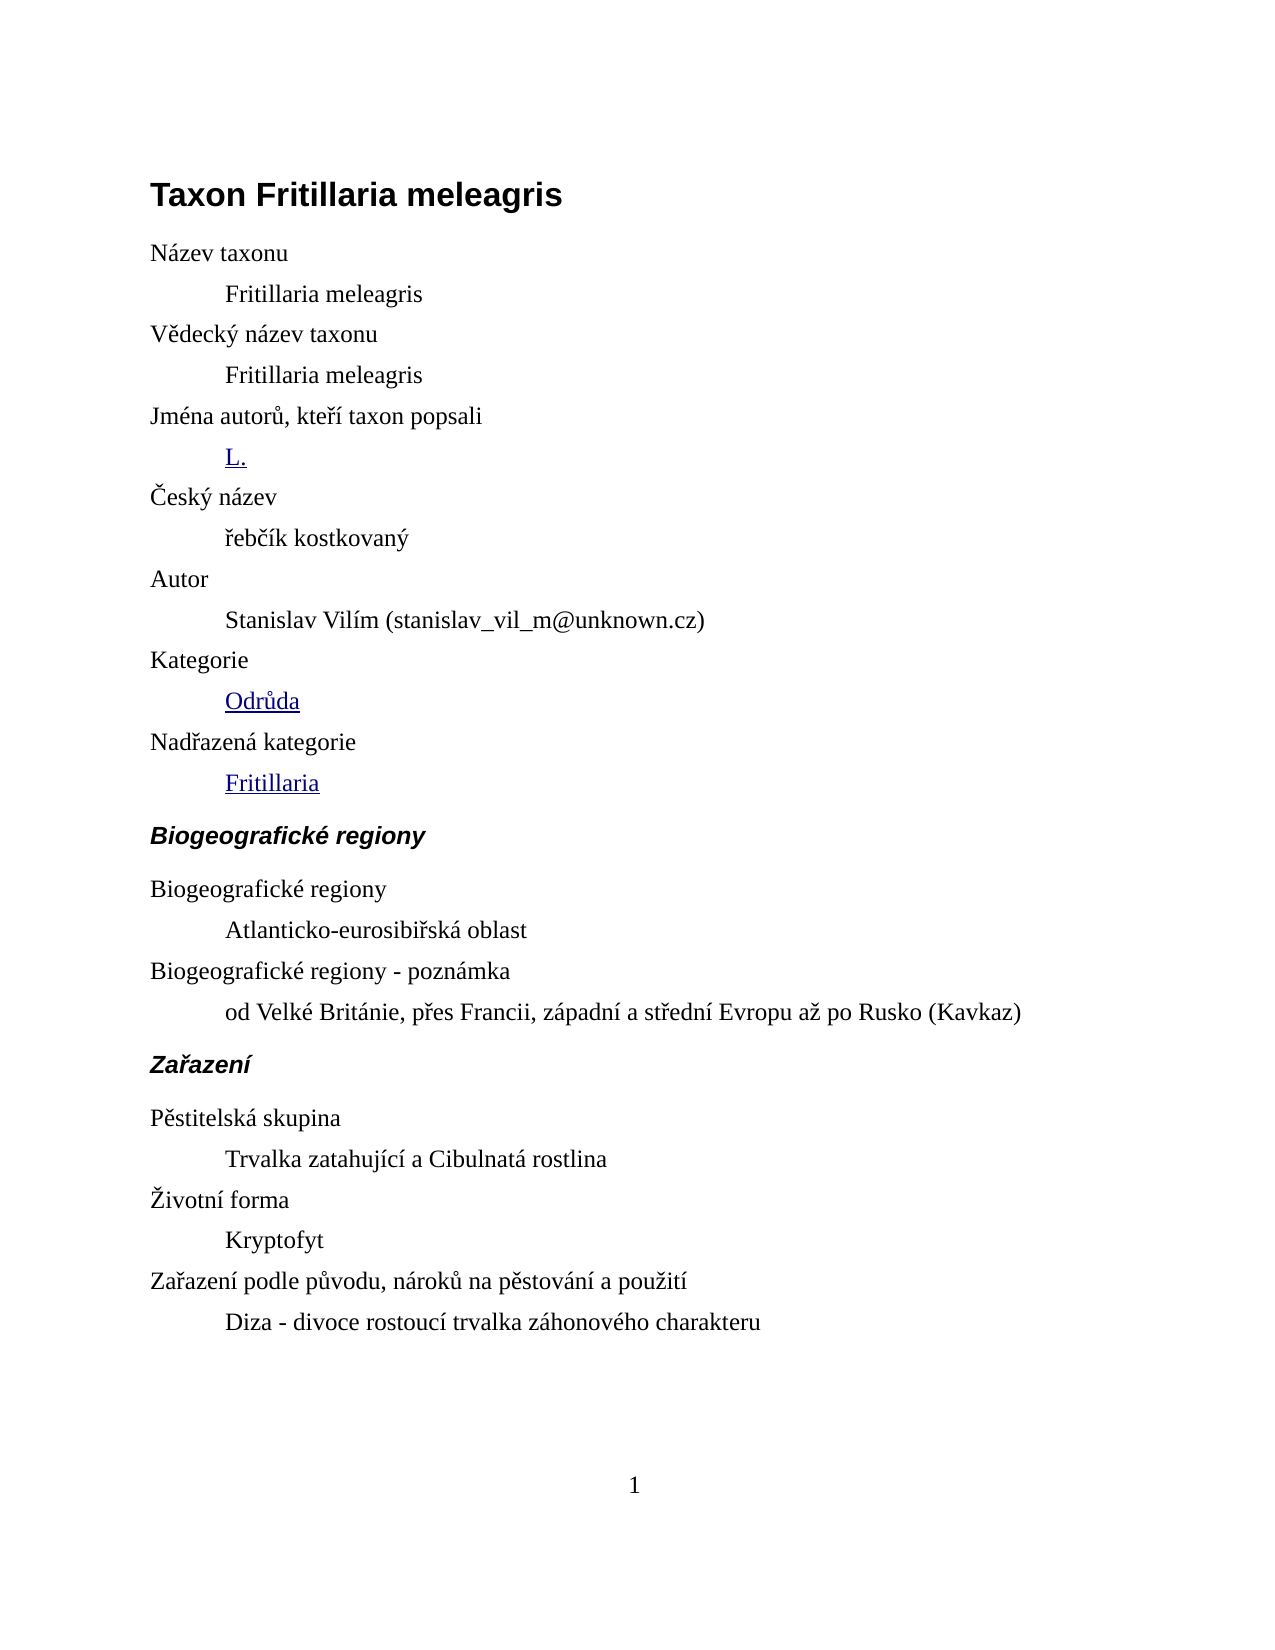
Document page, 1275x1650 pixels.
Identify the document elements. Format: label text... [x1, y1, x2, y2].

subtitle Zařazení [150, 1050, 1125, 1079]
text Autor [150, 564, 1125, 593]
text Diza - divoce rostoucí trvalka záhonového charakteru [225, 1307, 1125, 1336]
text Biogeografické regiony - poznámka [150, 956, 1125, 984]
text Odrůda [225, 686, 1125, 715]
text Fritillaria meleagris [225, 360, 1125, 389]
text Atlanticko-eurosibiřská oblast [225, 915, 1125, 944]
subtitle Taxon Fritillaria meleagris [150, 175, 1125, 214]
subtitle Biogeografické regiony [150, 821, 1125, 850]
text Nadřazená kategorie [150, 727, 1125, 756]
text Pěstitelská skupina [150, 1103, 1125, 1132]
text Fritillaria [225, 768, 1125, 796]
text Trvalka zatahující a Cibulnatá rostlina [225, 1144, 1125, 1173]
text Vědecký název taxonu [150, 319, 1125, 348]
text Český název [150, 482, 1125, 511]
text Fritillaria meleagris [225, 279, 1125, 308]
text Kategorie [150, 645, 1125, 674]
text Biogeografické regiony [150, 874, 1125, 903]
text Životní forma [150, 1185, 1125, 1213]
text řebčík kostkovaný [225, 523, 1125, 552]
text Stanislav Vilím (stanislav_vil_m@unknown.cz) [225, 605, 1125, 633]
text L. [225, 442, 1125, 471]
text Název taxonu [150, 238, 1125, 267]
text Kryptofyt [225, 1226, 1125, 1254]
text Zařazení podle původu, nároků na pěstování a použití [150, 1266, 1125, 1295]
text Jména autorů, kteří taxon popsali [150, 401, 1125, 430]
text od Velké Británie, přes Francii, západní a střední Evropu až po Rusko (Kavkaz) [225, 997, 1125, 1025]
